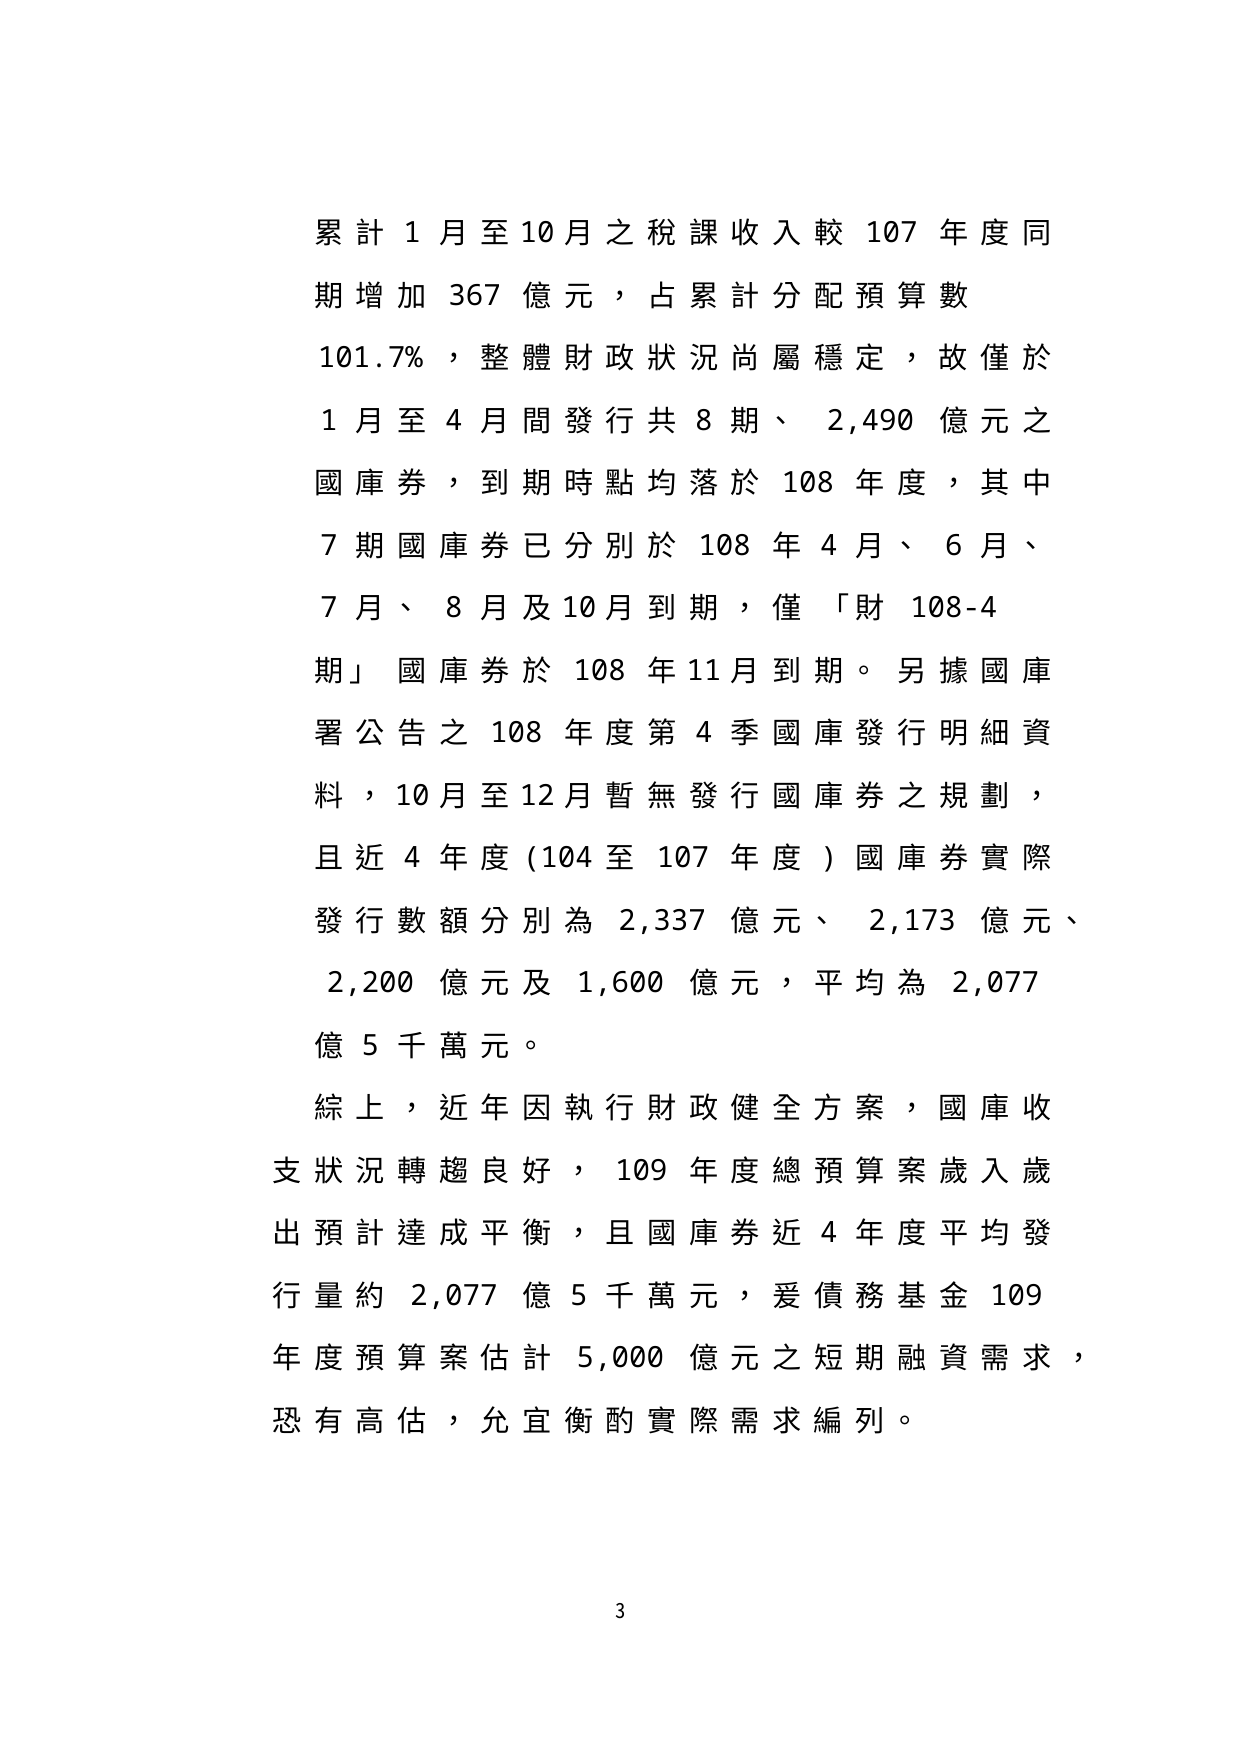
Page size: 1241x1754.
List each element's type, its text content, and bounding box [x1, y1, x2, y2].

text 綜上，近年因執行財政健全方案，國庫收支狀況轉趨良好，109年度總預算案歲入歲出預計達成平衡，且國庫券近4年度平均發行量約2,077億5千萬元，爰債務基金109年度預算案估計5,000億元之短期融資需求，恐有高估，允宜衡酌實際需求編列。 [242, 1064, 1058, 1439]
text (三)109年度中央政府總預算案總說明列示「經審慎籌劃檢討結果，歲入2兆1,022億元，歲出2兆1,022億元，歲入歲出平衡」。復觀察中央政府108年度截至10月之稅收情形，營利事業所得稅暫繳申報期限因逢颱風停班停課，順延至10月1日，累計1月至10月之稅課收入較107年度同期增加367億元，占累計分配預算數101.7%，整體財政狀況尚屬穩定，故僅於1月至4月間發行共8期、2,490億元之國庫券，到期時點均落於108年度，其中7期國庫券已分別於108年4月、6月、7月、8月及10月到期，僅「財108-4期」國庫券於108年11月到期。另據國庫署公告之108年度第4季國庫發行明細資料，10月至12月暫無發行國庫券之規劃，且近4年度(104至107年度)國庫券實際發行數額分別為2,337億元、2,173億元、2,200億元及1,600億元，平均為2,077億5千萬元。 [242, 189, 1058, 1064]
